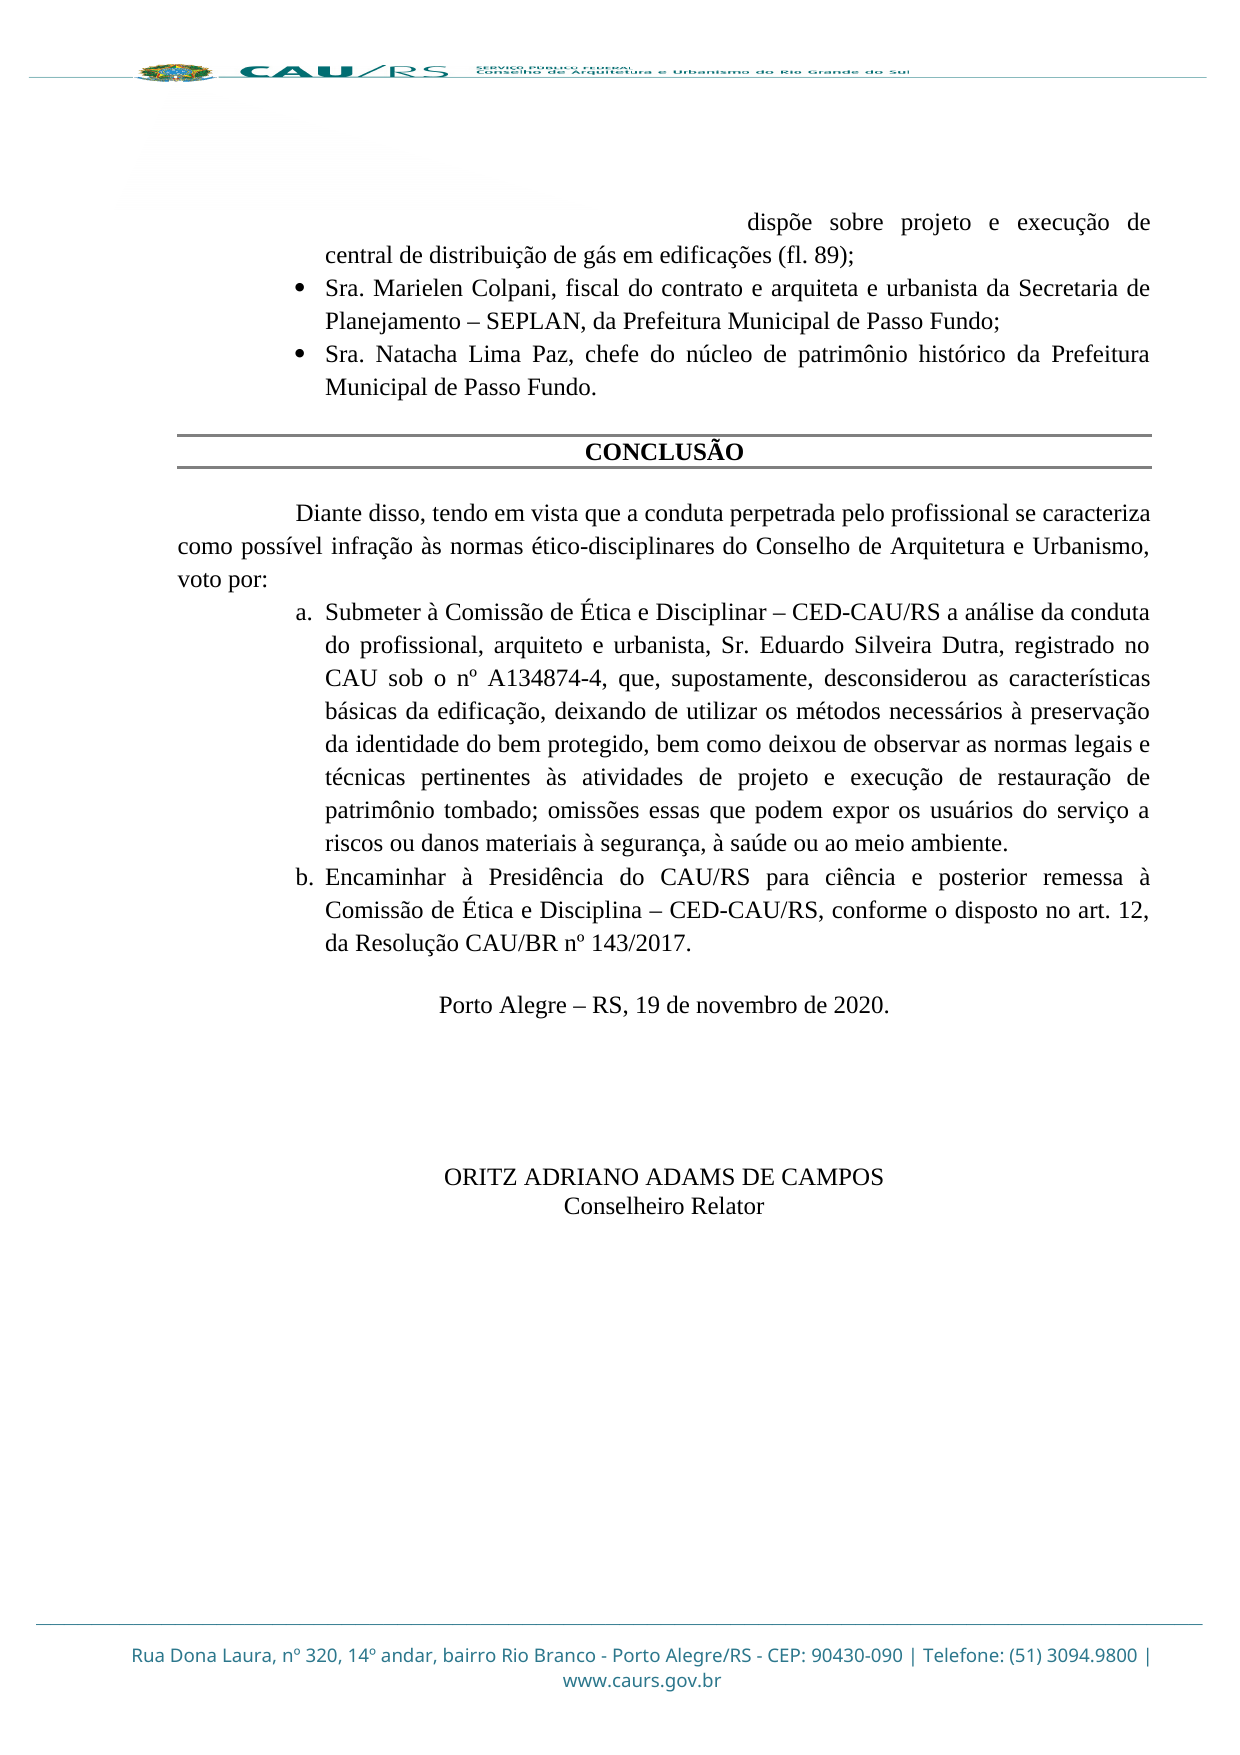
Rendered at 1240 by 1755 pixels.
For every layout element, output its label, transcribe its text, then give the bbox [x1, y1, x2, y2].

table_header CONCLUSÃO [177, 437, 1152, 466]
list Submeter à Comissão de Ética e Disciplinar – CED-CAU/RS a análise da conduta do profissional, arquiteto e urbanista, Sr. Eduardo Silveira Dutra, registrado no CAU sob o nº A134874-4, que, supostamente, desconsiderou as características básicas da edificação, deixando de utilizar os métodos necessários à preservação da identidade do bem protegido, bem como deixou de observar as normas legais e técnicas pertinentes às atividades de projeto e execução de restauração de patrimônio tombado; omissões essas que podem expor os usuários do serviço a riscos ou danos materiais à segurança, à saúde ou ao meio ambiente. [295, 597, 1151, 857]
list Sra. Natacha Lima Paz, chefe do núcleo de patrimônio histórico da Prefeitura Municipal de Passo Fundo. [295, 339, 1151, 401]
list dispõe sobre projeto e execução de central de distribuição de gás em edificações (fl. 89); [295, 207, 1151, 268]
list Encaminhar à Presidência do CAU/RS para ciência e posterior remessa à Comissão de Ética e Disciplina – CED-CAU/RS, conforme o disposto no art. 12, da Resolução CAU/BR nº 143/2017. [295, 862, 1151, 957]
text ORITZ ADRIANO ADAMS DE CAMPOS [177, 1162, 1151, 1191]
text Porto Alegre – RS, 19 de novembro de 2020. [177, 990, 1151, 1019]
text Diante disso, tendo em vista que a conduta perpetrada pelo profissional se caracteriza como possível infração às normas ético-disciplinares do Conselho de Arquitetura e Urbanismo, voto por: [177, 498, 1151, 593]
list Sra. Marielen Colpani, fiscal do contrato e arquiteta e urbanista da Secretaria de Planejamento – SEPLAN, da Prefeitura Municipal de Passo Fundo; [295, 273, 1151, 334]
text Conselheiro Relator [177, 1191, 1151, 1220]
